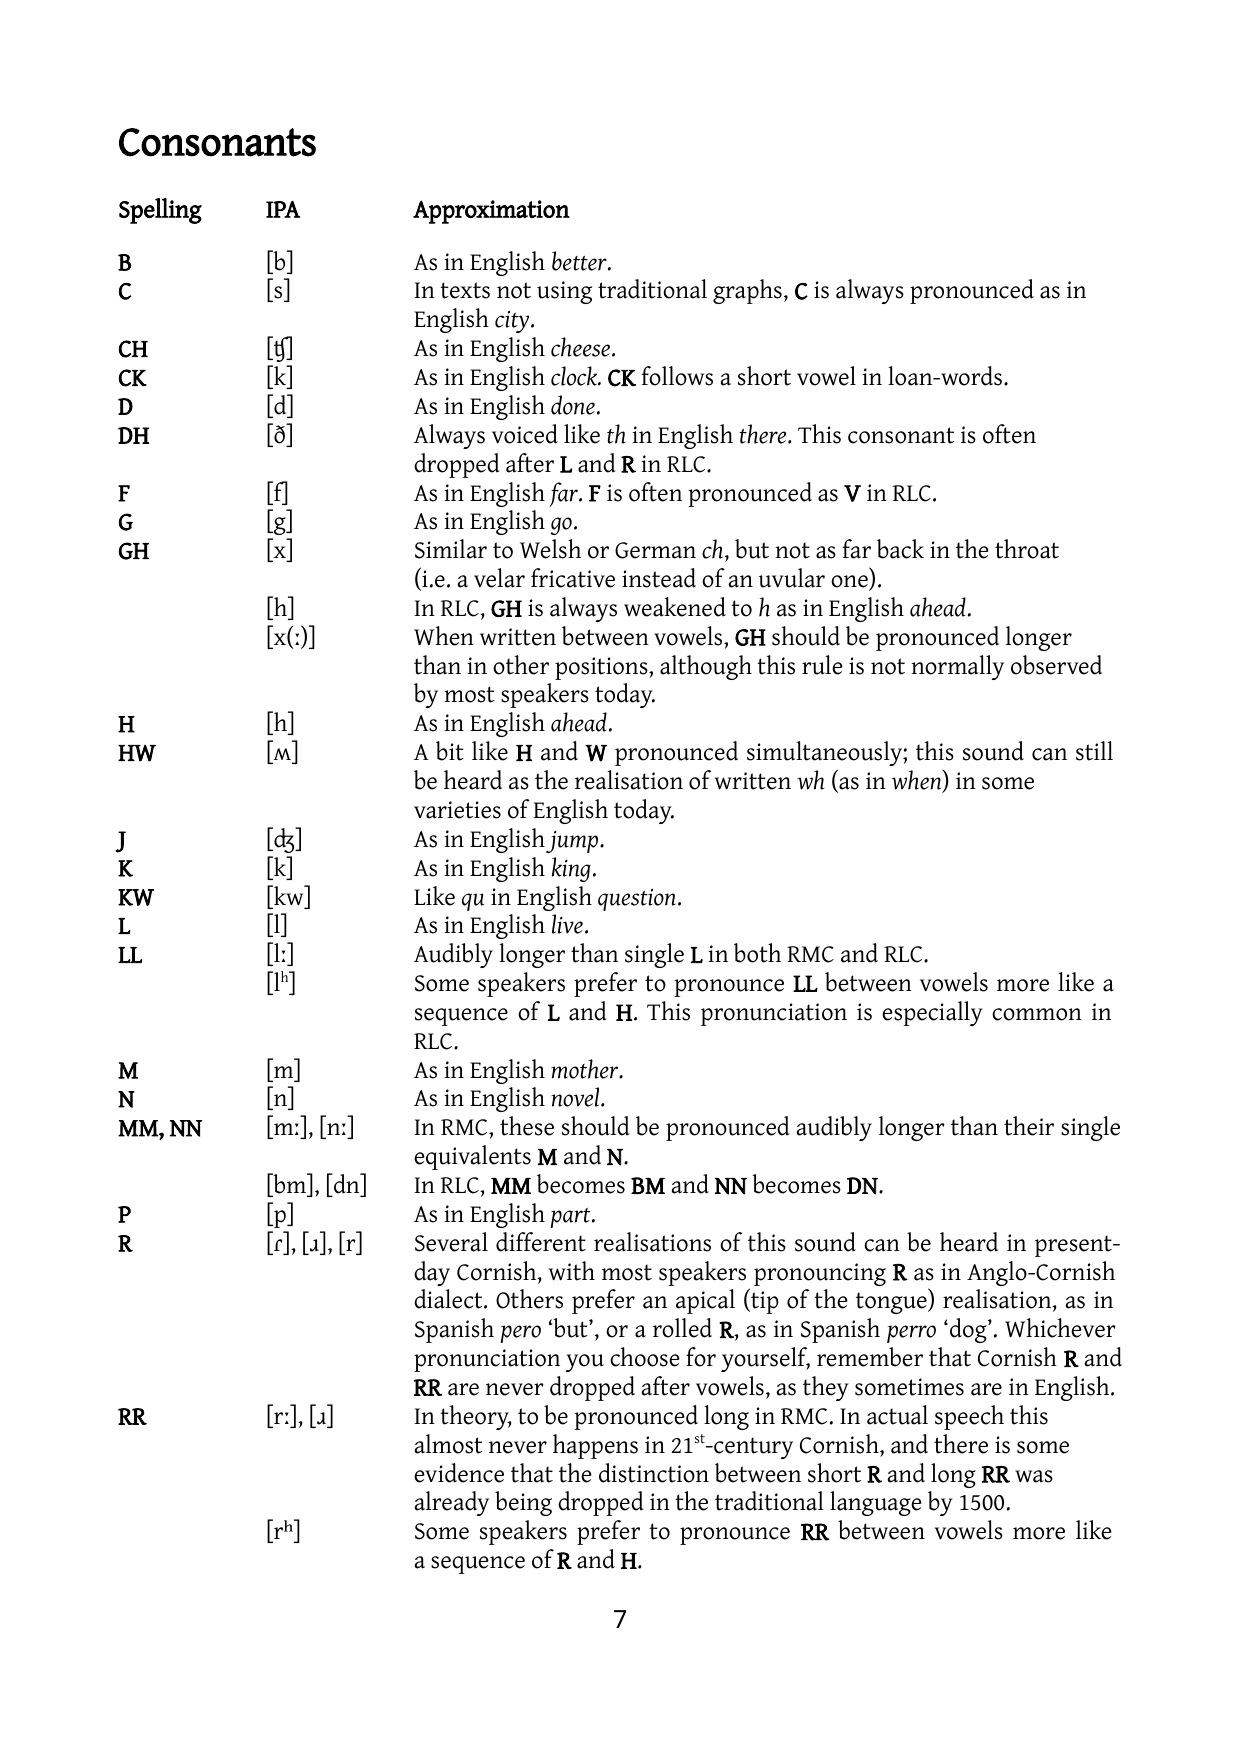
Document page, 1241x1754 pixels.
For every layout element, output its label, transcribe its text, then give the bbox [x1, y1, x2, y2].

text by most speakers today. [118, 681, 1122, 710]
text HW [ʍ] A bit like H and W pronounced simultaneously; this sound can still be heard as the realisation of written wh (as in when) in some varieties of English today. [118, 739, 1122, 825]
text P [p] As in English part. [118, 1200, 1122, 1229]
text GH [x] Similar to Welsh or German ch, but not as far back in the throat (i.e. a velar fricative instead of an uvular one). [118, 537, 1122, 594]
text LL [lː] Audibly longer than single L in both RMC and RLC. [118, 941, 1122, 969]
text [bm], [dn] In RLC, MM becomes BM and NN becomes DN. [118, 1171, 1122, 1200]
text [h] In RLC, GH is always weakened to h as in English ahead. [118, 594, 1122, 623]
text R [ɾ], [ɹ], [r] Several different realisations of this sound can be heard in present- day Cornish, with most speakers pronouncing R as in Anglo-Cornish dialect. Others prefer an apical (tip of the tongue) realisation, as in Spanish pero ‘but’, or a rolled R, as in Spanish perro ‘dog’. Whichever pronunciation you choose for yourself, remember that Cornish R and RR are never dropped after vowels, as they sometimes are in English. [118, 1229, 1122, 1402]
text F [f] As in English far. F is often pronounced as V in RLC. [118, 479, 1122, 508]
text L [l] As in English live. [118, 912, 1122, 941]
text D [d] As in English done. [118, 392, 1122, 421]
text RR [rː], [ɹ] In theory, to be pronounced long in RMC. In actual speech this almost never happens in 21st-century Cornish, and there is some evidence that the distinction between short R and long RR was already being dropped in the traditional language by 1500. [rʰ] Some speakers prefer to pronounce RR between vowels more like a sequence of R and H. [118, 1402, 1122, 1575]
text KW [kw] Like qu in English question. [118, 883, 1122, 912]
text M [m] As in English mother. [118, 1056, 1122, 1085]
text CK [k] As in English clock. CK follows a short vowel in loan-words. [118, 363, 1122, 392]
text dropped after L and R in RLC. [118, 450, 1122, 479]
text B [b] As in English better. [118, 248, 1122, 277]
text C [s] In texts not using traditional graphs, C is always pronounced as in [118, 277, 1122, 306]
text DH [ð] Always voiced like th in English there. This consonant is often [118, 421, 1122, 450]
text [x(ː)] When written between vowels, GH should be pronounced longer than in other positions, although this rule is not normally observed [118, 623, 1122, 681]
text K [k] As in English king. [118, 854, 1122, 883]
text G [g] As in English go. [118, 508, 1122, 537]
text N [n] As in English novel. [118, 1085, 1122, 1114]
text Consonants [118, 118, 1122, 166]
text J [ʤ] As in English jump. [118, 825, 1122, 854]
text English city. [118, 306, 1122, 335]
text MM, NN [mː], [nː] In RMC, these should be pronounced audibly longer than their single equivalents M and N. [118, 1114, 1122, 1171]
text CH [ʧ] As in English cheese. [118, 335, 1122, 363]
text [lh] Some speakers prefer to pronounce LL between vowels more like a sequence of L and H. This pronunciation is especially common in RLC. [118, 969, 1122, 1056]
text Spelling IPA Approximation [118, 195, 1122, 224]
text H [h] As in English ahead. [118, 710, 1122, 739]
